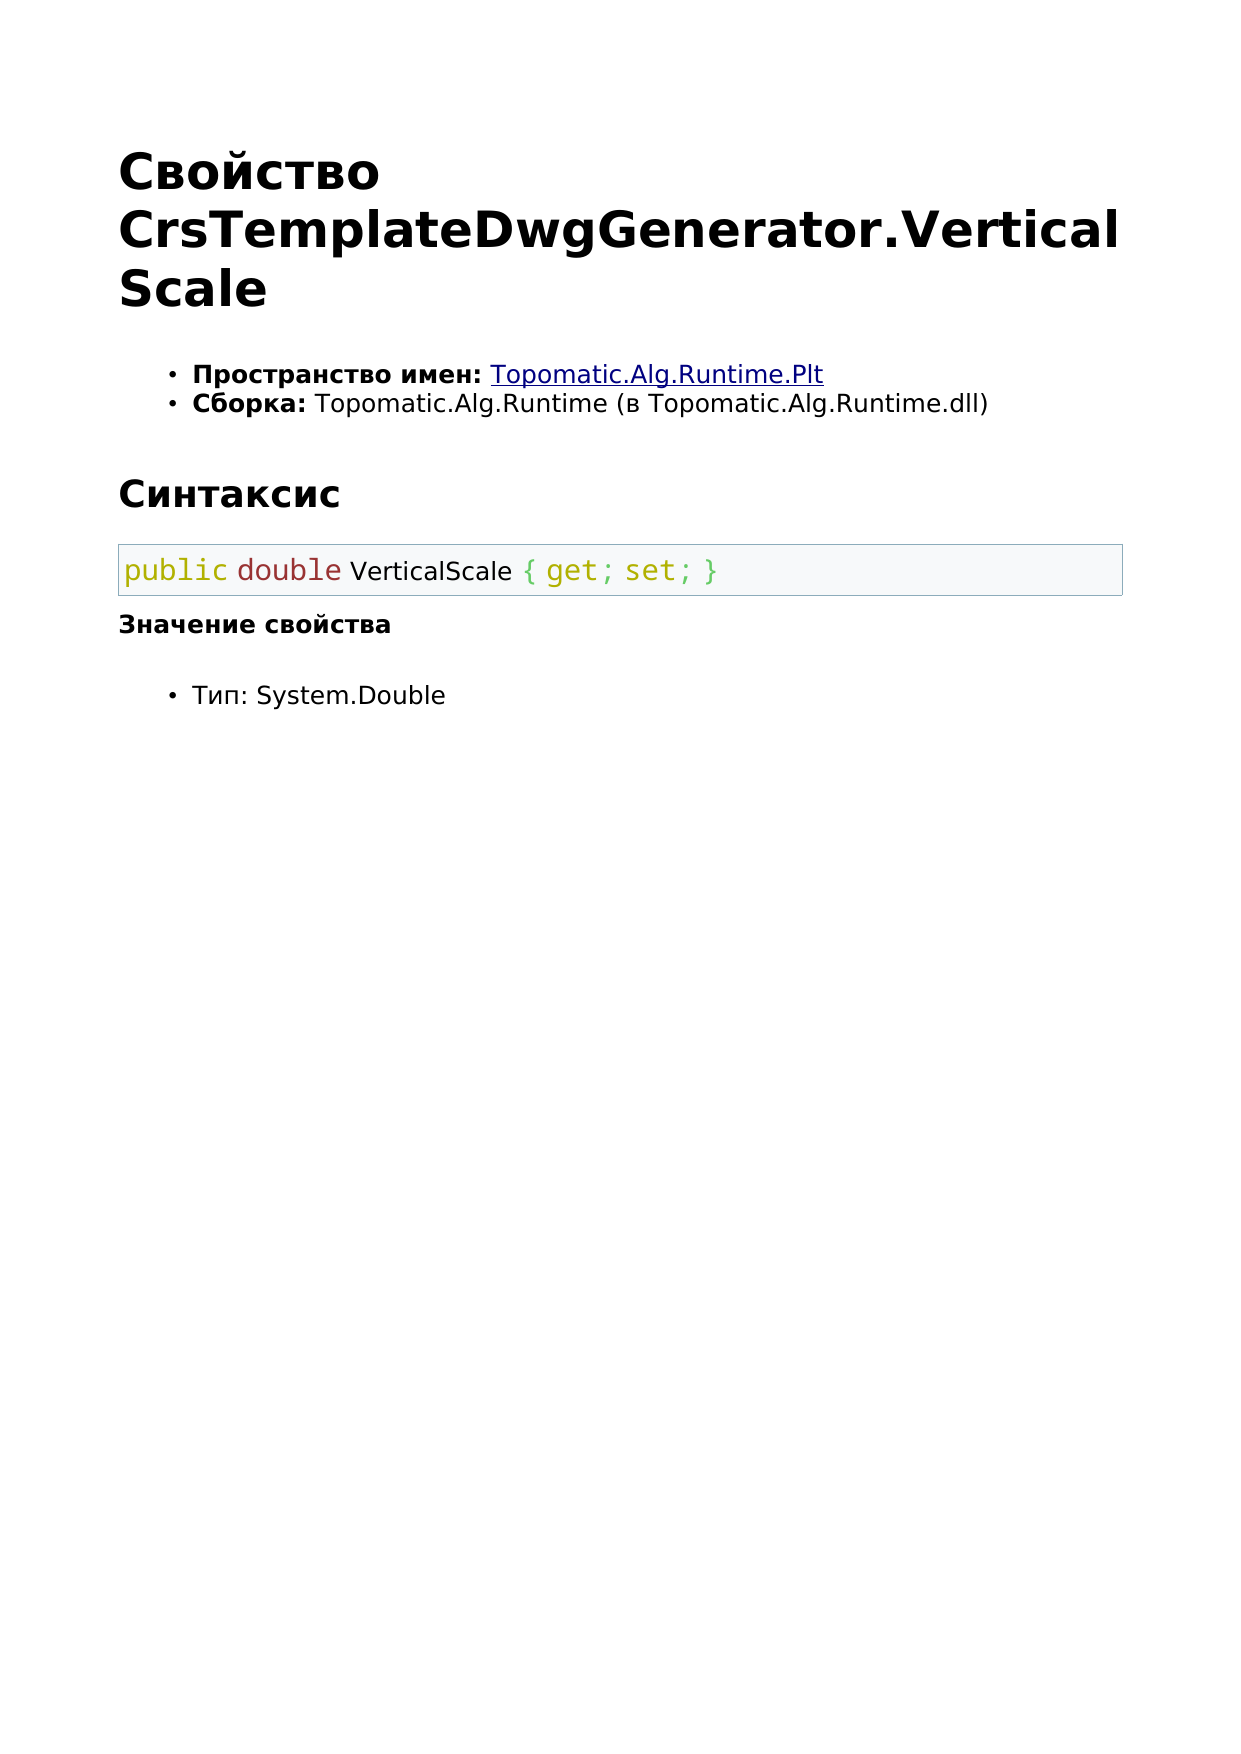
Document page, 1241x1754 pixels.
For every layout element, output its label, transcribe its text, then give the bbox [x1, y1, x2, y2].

subtitle Свойство CrsTemplateDwgGenerator.VerticalScale [118, 143, 1122, 318]
list Пространство имен: Topomatic.Alg.Runtime.Plt [177, 360, 1122, 389]
list Тип: System.Double [177, 681, 1122, 710]
table_header public double VerticalScale { get; set; } [119, 545, 1122, 595]
list Сборка: Topomatic.Alg.Runtime (в Topomatic.Alg.Runtime.dll) [177, 389, 1122, 418]
text Значение свойства [118, 610, 1122, 639]
subtitle Синтаксис [118, 473, 1122, 516]
